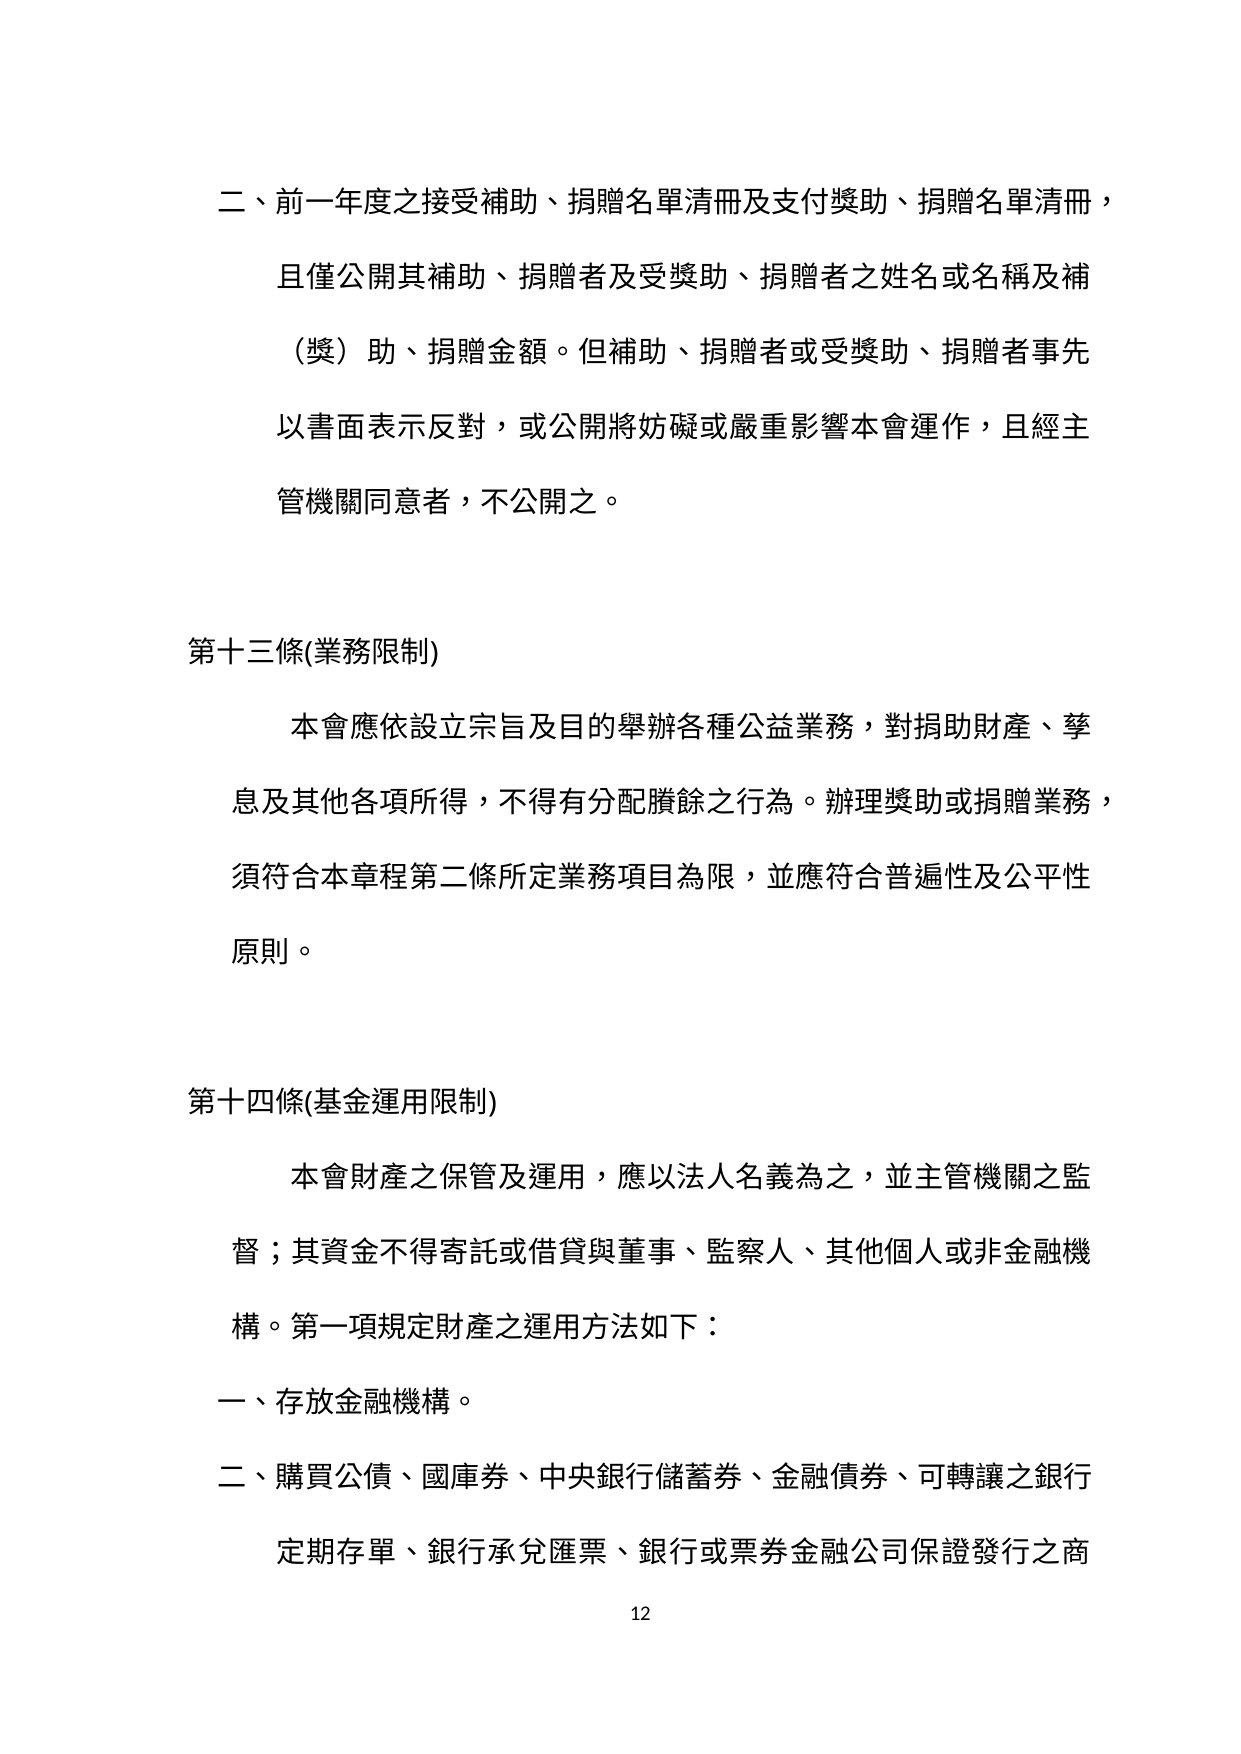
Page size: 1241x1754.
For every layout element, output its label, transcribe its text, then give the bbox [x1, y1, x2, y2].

text 第十四條(基金運用限制) [187, 1062, 1093, 1137]
text 本會財產之保管及運用，應以法人名義為之，並主管機關之監督；其資金不得寄託或借貸與董事、監察人、其他個人或非金融機構。第一項規定財產之運用方法如下： [231, 1137, 1093, 1362]
text 二、前一年度之接受補助、捐贈名單清冊及支付獎助、捐贈名單清冊，且僅公開其補助、捐贈者及受獎助、捐贈者之姓名或名稱及補（獎）助、捐贈金額。但補助、捐贈者或受獎助、捐贈者事先以書面表示反對，或公開將妨礙或嚴重影響本會運作，且經主管機關同意者，不公開之。 [217, 162, 1093, 537]
text 第十三條(業務限制) [187, 612, 1093, 687]
text 一、存放金融機構。 [217, 1362, 1093, 1437]
text 本會應依設立宗旨及目的舉辦各種公益業務，對捐助財產、孳息及其他各項所得，不得有分配賸餘之行為。辦理獎助或捐贈業務，須符合本章程第二條所定業務項目為限，並應符合普遍性及公平性原則。 [231, 687, 1093, 987]
text 二、購買公債、國庫券、中央銀行儲蓄券、金融債券、可轉讓之銀行定期存單、銀行承兌匯票、銀行或票券金融公司保證發行之商 [217, 1437, 1093, 1587]
